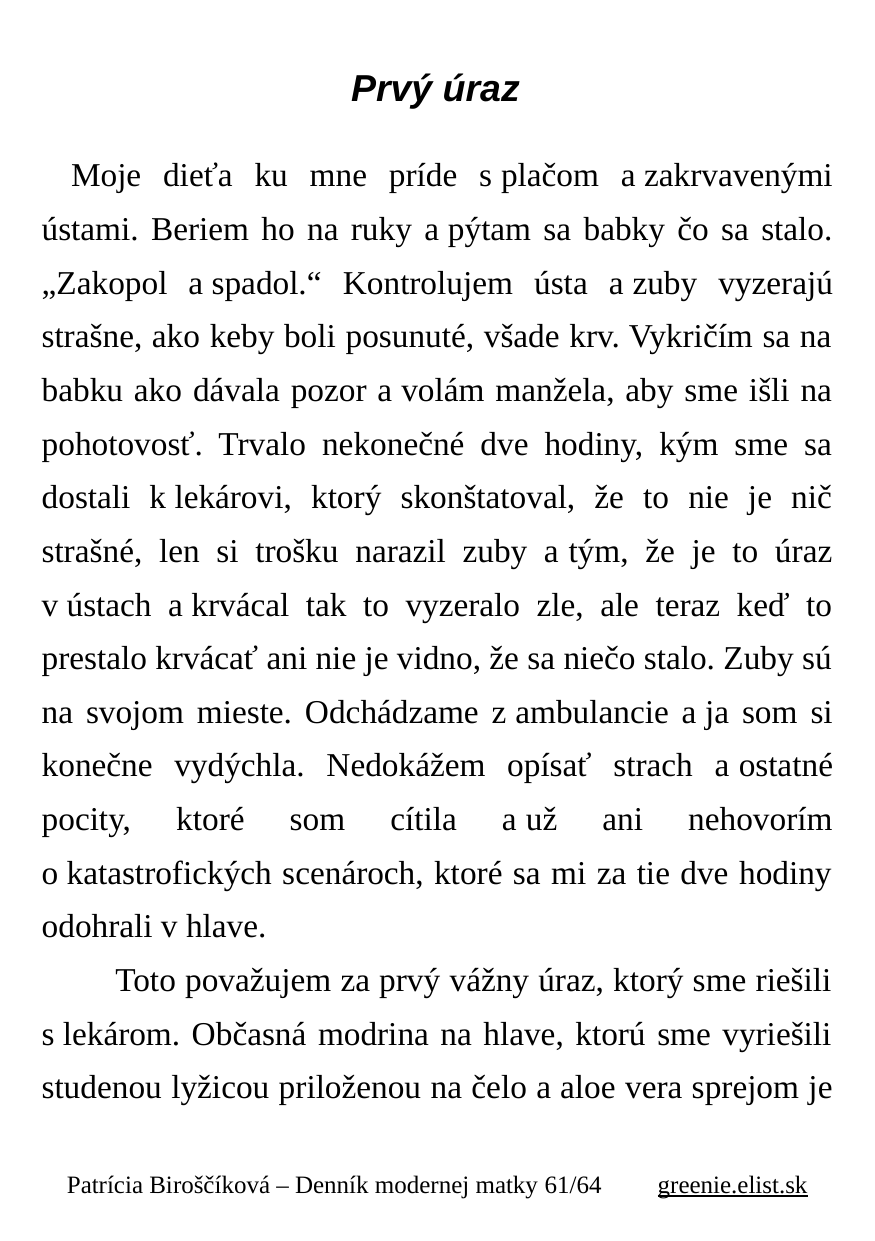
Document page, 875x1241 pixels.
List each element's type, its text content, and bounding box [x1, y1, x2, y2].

text Toto považujem za prvý vážny úraz, ktorý sme riešili s lekárom. Občasná modrina na hlave, ktorú sme vyriešili studenou lyžicou priloženou na čelo a aloe vera sprejom je [41, 960, 833, 1106]
subtitle Prvý úraz [41, 66, 833, 109]
text Moje dieťa ku mne príde s plačom a zakrvavenými ústami. Beriem ho na ruky a pýtam sa babky čo sa stalo. „Zakopol a spadol.“ Kontrolujem ústa a zuby vyzerajú strašne, ako keby boli posunuté, všade krv. Vykričím sa na babku ako dávala pozor a volám manžela, aby sme išli na pohotovosť. Trvalo nekonečné dve hodiny, kým sme sa dostali k lekárovi, ktorý skonštatoval, že to nie je nič strašné, len si trošku narazil zuby a tým, že je to úraz v ústach a krvácal tak to vyzeralo zle, ale teraz keď to prestalo krvácať ani nie je vidno, že sa niečo stalo. Zuby sú na svojom mieste. Odchádzame z ambulancie a ja som si konečne vydýchla. Nedokážem opísať strach a ostatné pocity, ktoré som cítila a už ani nehovorím o katastrofických scenároch, ktoré sa mi za tie dve hodiny odohrali v hlave. [41, 156, 833, 945]
